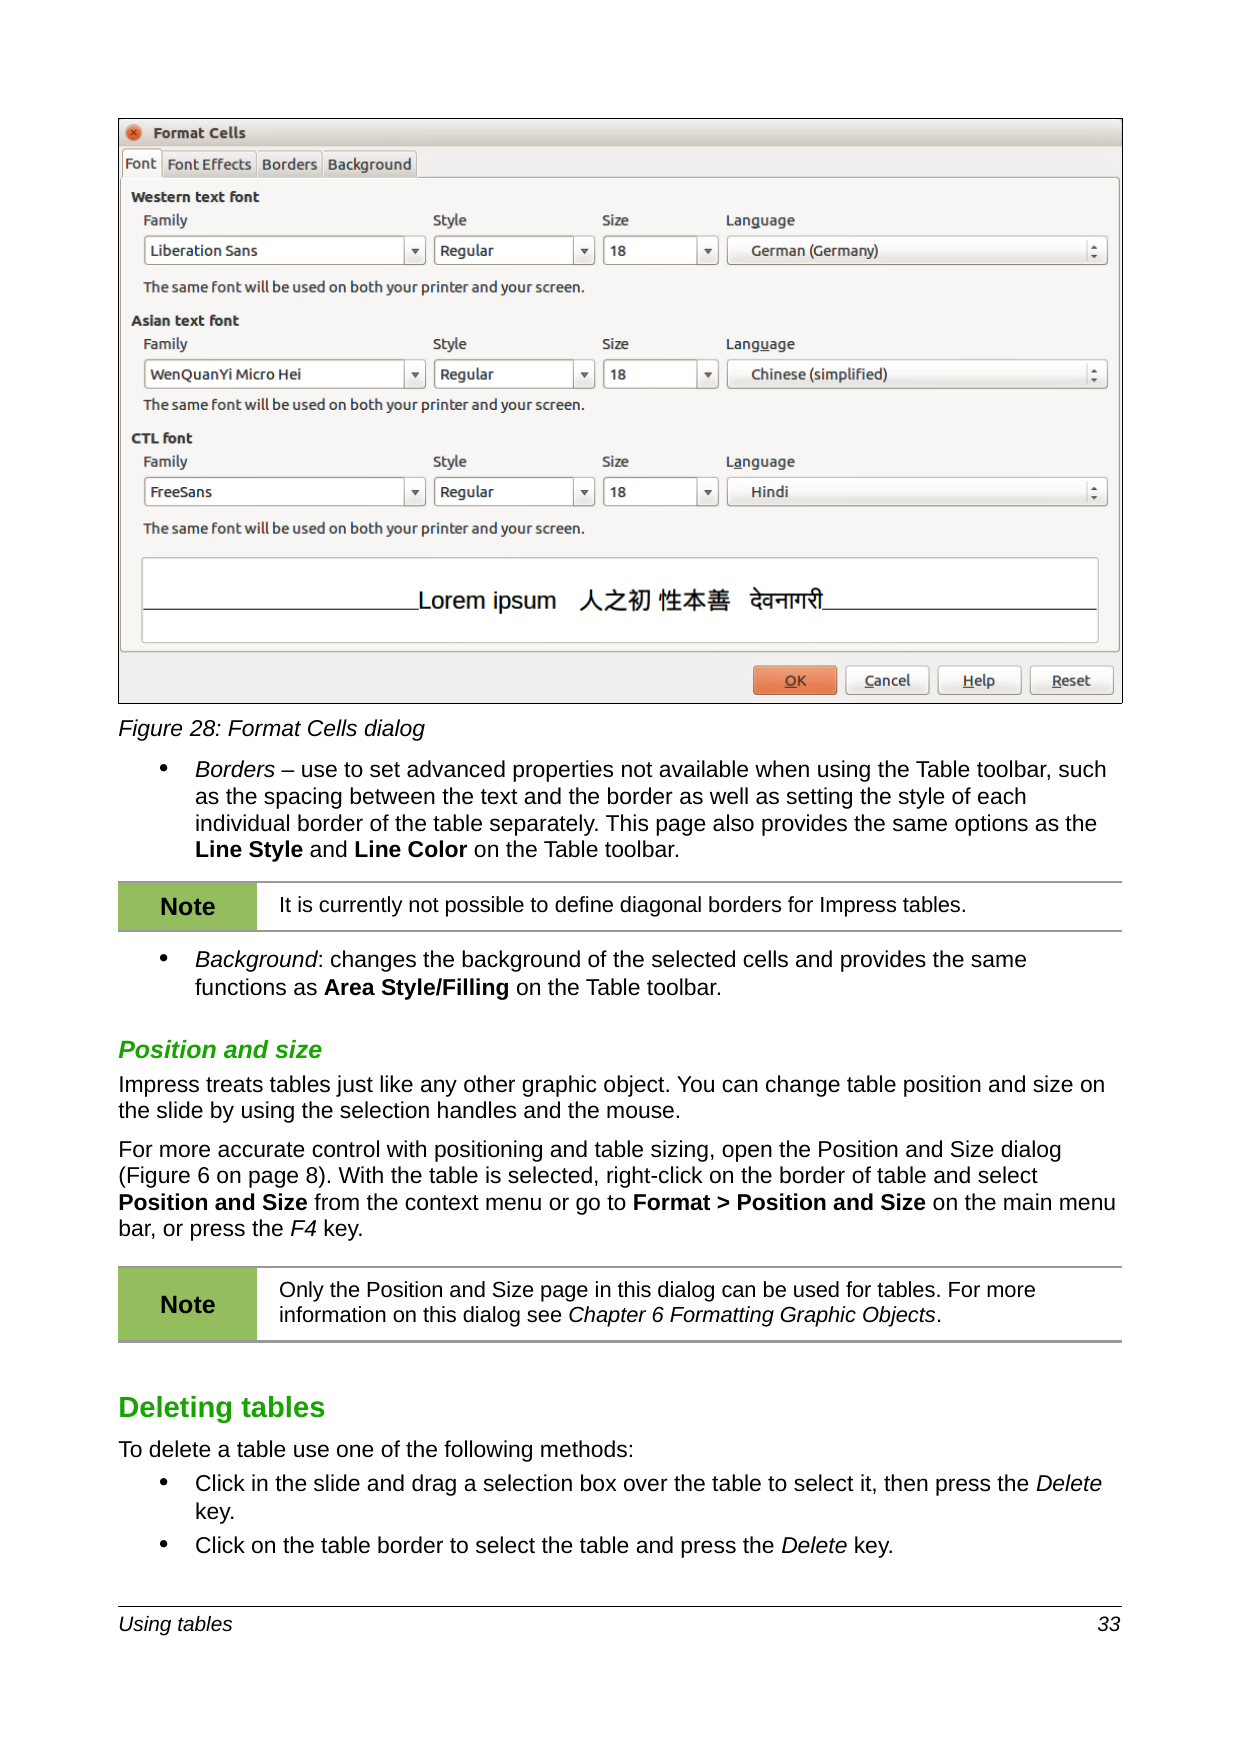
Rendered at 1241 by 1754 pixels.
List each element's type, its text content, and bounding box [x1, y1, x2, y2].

table_header It is currently not possible to define diagonal borders for Impress tables. [258, 883, 1122, 930]
text Figure 28: Format Cells dialog [118, 715, 1122, 741]
picture [119, 119, 1122, 703]
list Background: changes the background of the selected cells and provides the same functions as Area Style/Filling on the Table toolbar. [156, 944, 1122, 1000]
table_header Only the Position and Size page in this dialog can be used for tables. For more information on this dialog see Chapter 6 Formatting Graphic Objects. [258, 1268, 1122, 1340]
text For more accurate control with positioning and table sizing, open the Position and Size dialog (Figure 6 on page ). With the table is selected, right-click on the border of table and select Position and Size from the context menu or go to Format > Position and Size on the main menu bar, or press the F4 key. [118, 1136, 1122, 1241]
subtitle Deleting tables [118, 1390, 1122, 1423]
list Click on the table border to select the table and press the Delete key. [156, 1530, 1122, 1559]
list To delete a table use one of the following methods: [118, 1436, 1122, 1462]
subtitle Position and size [118, 1036, 1122, 1064]
list Borders – use to set advanced properties not available when using the Table toolbar, such as the spacing between the text and the border as well as setting the style of each individual border of the table separately. This page also provides the same options as the Line Style and Line Color on the Table toolbar. [156, 754, 1122, 862]
text Impress treats tables just like any other graphic object. You can change table position and size on the slide by using the selection handles and the mouse. [118, 1071, 1122, 1123]
list Click in the slide and drag a selection box over the table to select it, then press the Delete key. [156, 1468, 1122, 1524]
table_header Note [118, 1268, 257, 1340]
table_header Note [118, 883, 257, 930]
